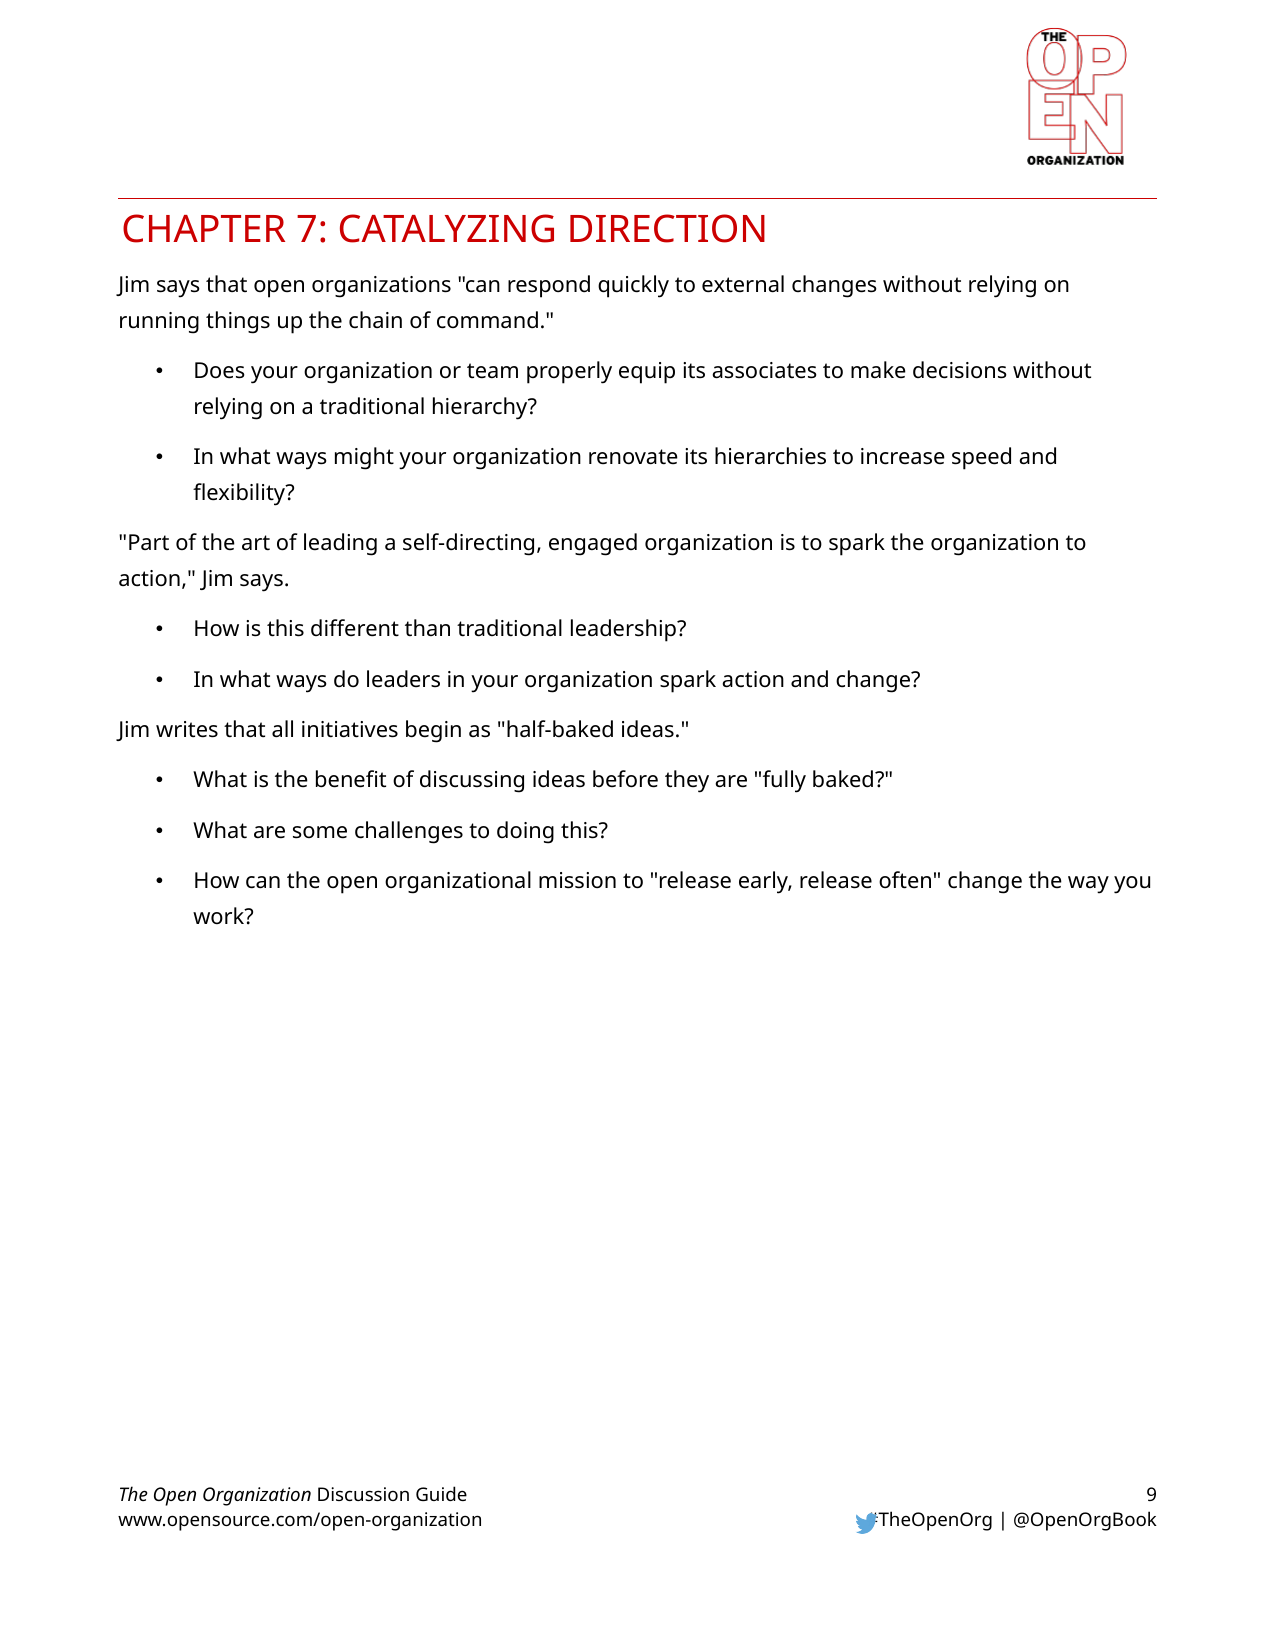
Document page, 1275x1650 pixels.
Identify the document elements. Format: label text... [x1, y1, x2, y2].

list What are some challenges to doing this? [156, 814, 1157, 844]
list What is the benefit of discussing ideas before they are "fully baked?" [156, 764, 1157, 794]
text Jim writes that all initiatives begin as "half-baked ideas." [118, 714, 1157, 744]
list How is this different than traditional leadership? [156, 613, 1157, 643]
list How can the open organizational mission to "release early, release often" change the way you work? [156, 865, 1157, 930]
list In what ways do leaders in your organization spark action and change? [156, 664, 1157, 693]
text Jim says that open organizations "can respond quickly to external changes without relying on running things up the chain of command." [118, 269, 1157, 335]
list Does your organization or team properly equip its associates to make decisions without relying on a traditional hierarchy? [156, 355, 1157, 421]
list In what ways might your organization renovate its hierarchies to increase speed and flexibility? [156, 441, 1157, 507]
picture [855, 1513, 878, 1534]
text "Part of the art of leading a self-directing, engaged organization is to spark the organization to action," Jim says. [118, 527, 1157, 593]
picture [1002, 23, 1152, 173]
subtitle Chapter 7: Catalyzing Direction [118, 199, 1157, 257]
